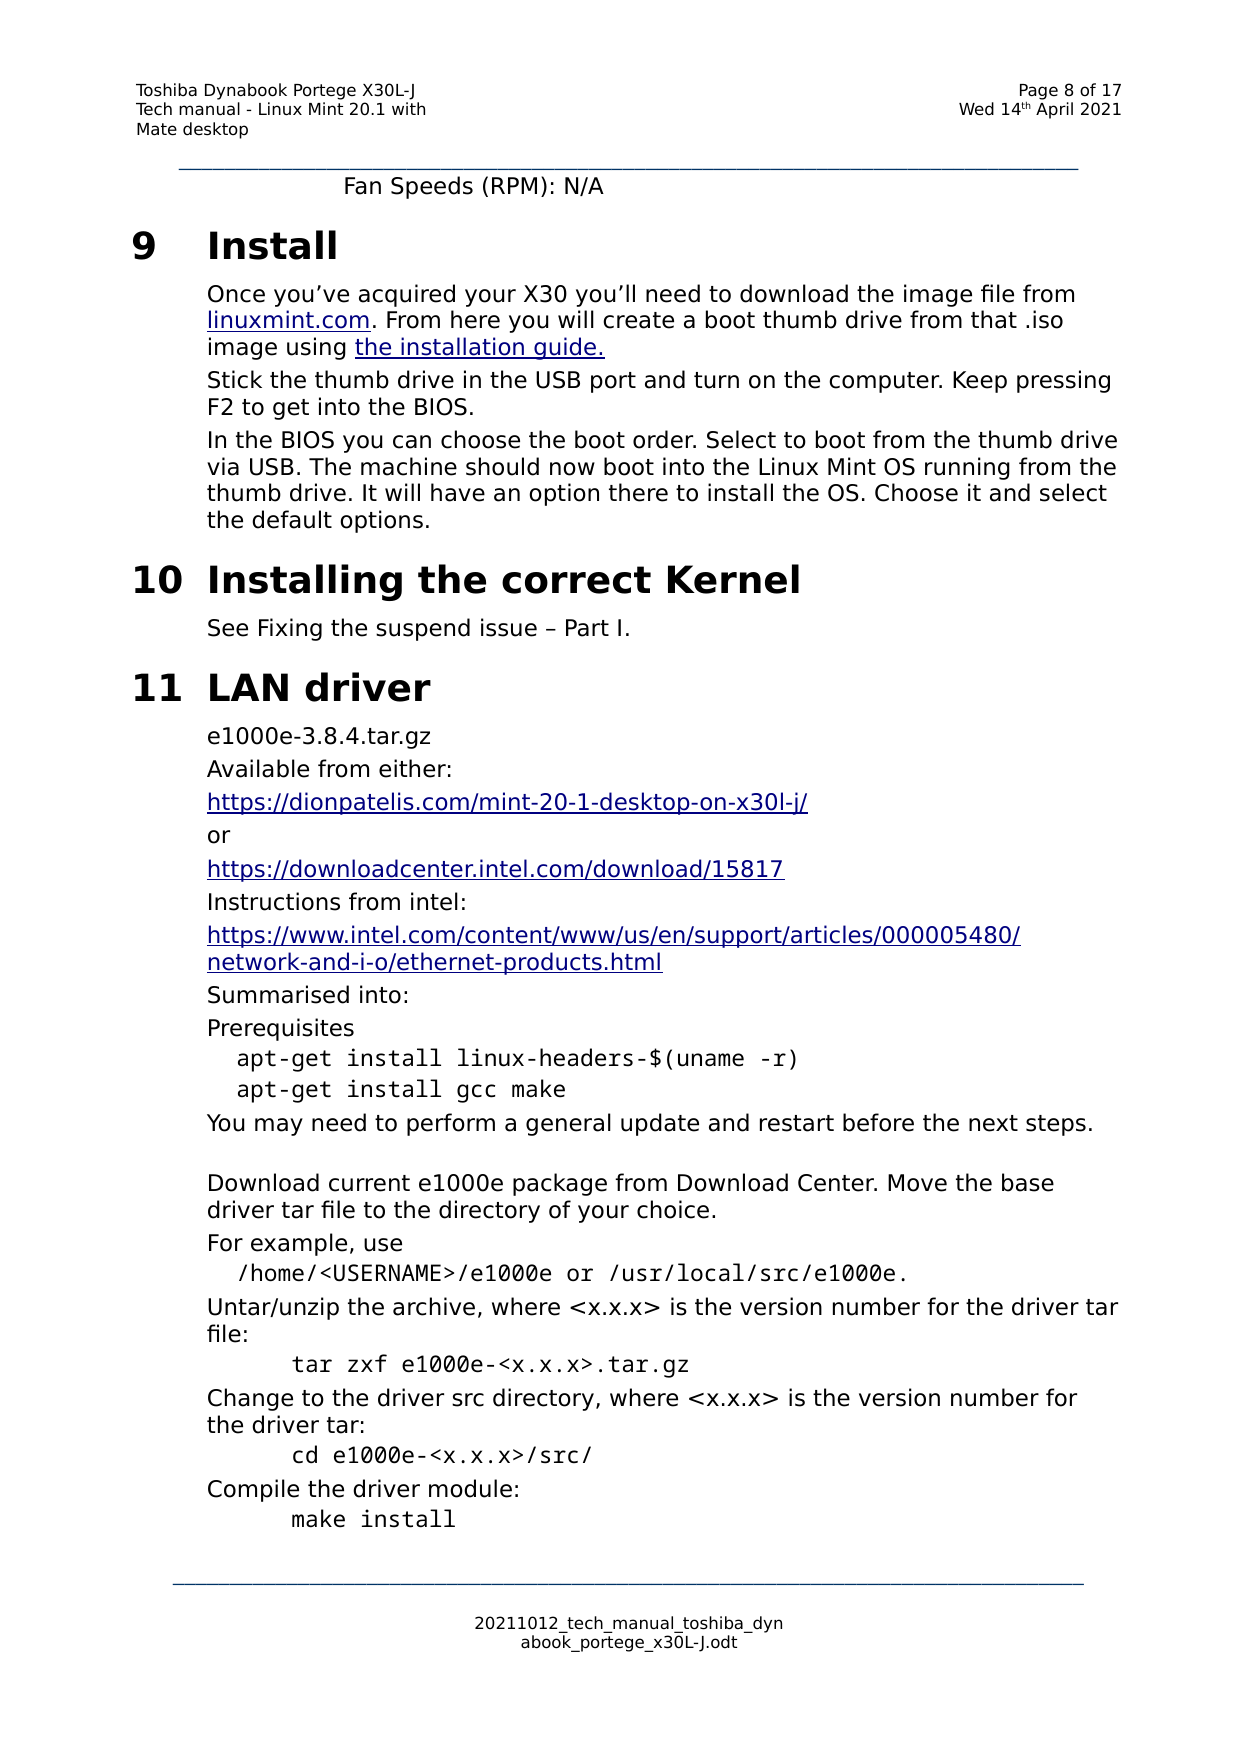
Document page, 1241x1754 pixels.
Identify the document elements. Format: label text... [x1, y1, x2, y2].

text or [207, 823, 1122, 849]
text Prerequisites [207, 1015, 1122, 1042]
text e1000e-3.8.4.tar.gz [207, 723, 1122, 750]
text Change to the driver src directory, where <x.x.x> is the version number for the driver tar: [207, 1386, 1122, 1439]
text /home/<USERNAME>/e1000e or /usr/local/src/e1000e. [236, 1257, 1063, 1288]
text Stick the thumb drive in the USB port and turn on the computer. Keep pressing F2 to get into the BIOS. [207, 367, 1122, 421]
text Untar/unzip the archive, where <x.x.x> is the version number for the driver tar file: [207, 1294, 1122, 1348]
text Compile the driver module: [207, 1477, 1122, 1503]
text https://dionpatelis.com/mint-20-1-desktop-on-x30l-j/ [207, 789, 1122, 816]
text See Fixing the suspend issue – Part I. [207, 615, 1122, 642]
text You may need to perform a general update and restart before the next steps. [207, 1111, 1122, 1164]
subtitle Installing the correct Kernel [118, 559, 1122, 603]
text tar zxf e1000e-<x.x.x>.tar.gz [236, 1348, 1063, 1379]
text https://downloadcenter.intel.com/download/15817 [207, 856, 1122, 882]
text Available from either: [207, 756, 1122, 783]
text Download current e1000e package from Download Center. Move the base driver tar file to the directory of your choice. [207, 1170, 1122, 1224]
text https://www.intel.com/content/www/us/en/support/articles/000005480/network-and-i-o/ethernet-products.html [207, 922, 1122, 975]
text Once you’ve acquired your X30 you’ll need to download the image file from linuxmint.com. From here you will create a boot thumb drive from that .iso image using the installation guide. [207, 281, 1122, 361]
text Instructions from intel: [207, 889, 1122, 916]
text make install [236, 1503, 1063, 1534]
subtitle LAN driver [118, 667, 1122, 711]
text Fan Speeds (RPM): N/A [207, 173, 1122, 200]
text apt-get install gcc make [236, 1073, 1063, 1104]
text For example, use [207, 1230, 1122, 1257]
text Summarised into: [207, 982, 1122, 1008]
text cd e1000e-<x.x.x>/src/ [236, 1439, 1063, 1470]
text apt-get install linux-headers-$(uname -r) [236, 1042, 1063, 1073]
text In the BIOS you can choose the boot order. Select to boot from the thumb drive via USB. The machine should now boot into the Linux Mint OS running from the thumb drive. It will have an option there to install the OS. Choose it and select the default options. [207, 427, 1122, 534]
subtitle Install [118, 225, 1122, 268]
